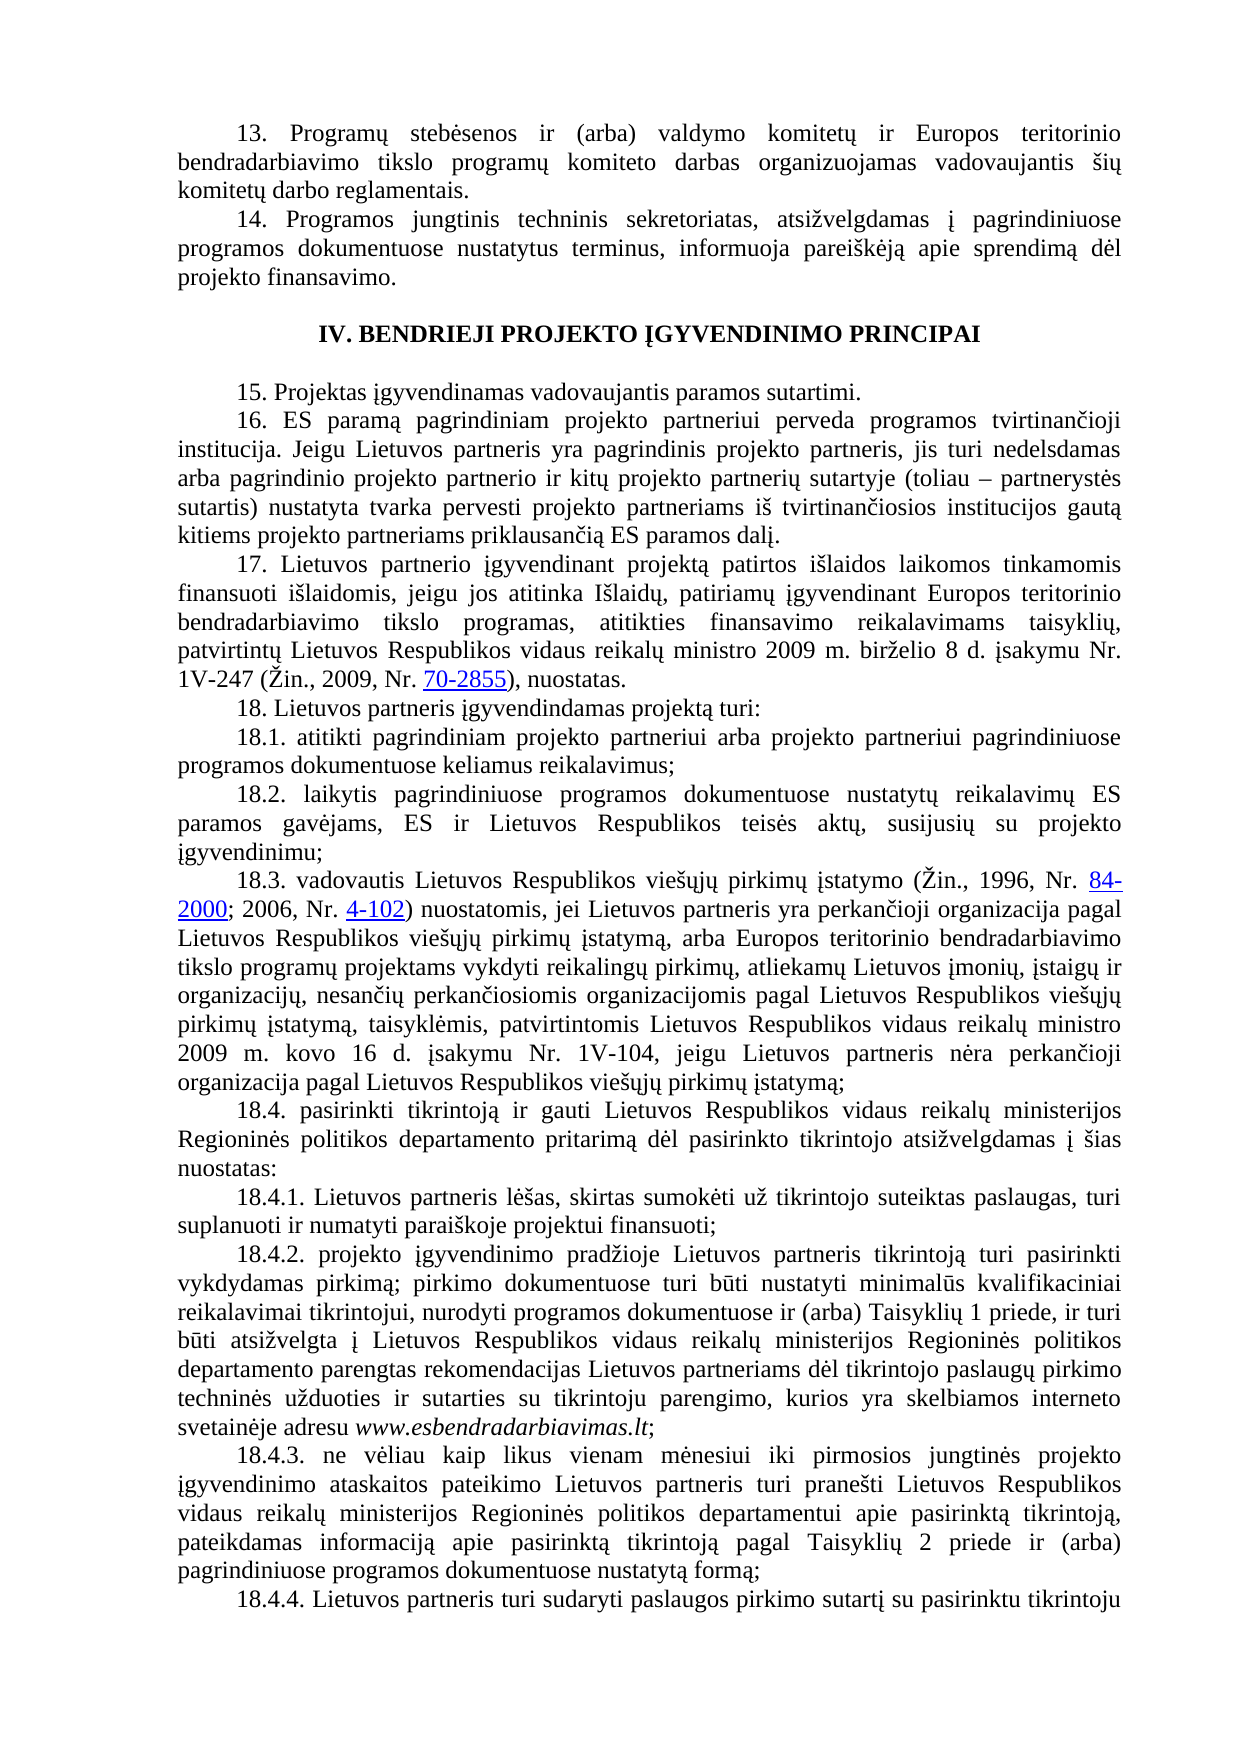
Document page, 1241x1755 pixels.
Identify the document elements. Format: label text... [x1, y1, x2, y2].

text 18. Lietuvos partneris įgyvendindamas projektą turi: [177, 693, 1122, 722]
text 14. Programos jungtinis techninis sekretoriatas, atsižvelgdamas į pagrindiniuose programos dokumentuose nustatytus terminus, informuoja pareiškėją apie sprendimą dėl projekto finansavimo. [177, 204, 1122, 291]
text IV. BENDRIEJI PROJEKTO ĮGYVENDINIMO PRINCIPAI [177, 319, 1122, 348]
text 16. ES paramą pagrindiniam projekto partneriui perveda programos tvirtinančioji institucija. Jeigu Lietuvos partneris yra pagrindinis projekto partneris, jis turi nedelsdamas arba pagrindinio projekto partnerio ir kitų projekto partnerių sutartyje (toliau – partnerystės sutartis) nustatyta tvarka pervesti projekto partneriams iš tvirtinančiosios institucijos gautą kitiems projekto partneriams priklausančią ES paramos dalį. [177, 406, 1122, 549]
text 13. Programų stebėsenos ir (arba) valdymo komitetų ir Europos teritorinio bendradarbiavimo tikslo programų komiteto darbas organizuojamas vadovaujantis šių komitetų darbo reglamentais. [177, 118, 1122, 204]
text 18.4.4. Lietuvos partneris turi sudaryti paslaugos pirkimo sutartį su pasirinktu tikrintoju [177, 1584, 1122, 1613]
text 18.4. pasirinkti tikrintoją ir gauti Lietuvos Respublikos vidaus reikalų ministerijos Regioninės politikos departamento pritarimą dėl pasirinkto tikrintojo atsižvelgdamas į šias nuostatas: [177, 1096, 1122, 1182]
text 18.2. laikytis pagrindiniuose programos dokumentuose nustatytų reikalavimų ES paramos gavėjams, ES ir Lietuvos Respublikos teisės aktų, susijusių su projekto įgyvendinimu; [177, 779, 1122, 866]
text 18.4.3. ne vėliau kaip likus vienam mėnesiui iki pirmosios jungtinės projekto įgyvendinimo ataskaitos pateikimo Lietuvos partneris turi pranešti Lietuvos Respublikos vidaus reikalų ministerijos Regioninės politikos departamentui apie pasirinktą tikrintoją, pateikdamas informaciją apie pasirinktą tikrintoją pagal Taisyklių 2 priede ir (arba) pagrindiniuose programos dokumentuose nustatytą formą; [177, 1441, 1122, 1584]
text 18.3. vadovautis Lietuvos Respublikos viešųjų pirkimų įstatymo (Žin., 1996, Nr. 84-2000; 2006, Nr. 4-102) nuostatomis, jei Lietuvos partneris yra perkančioji organizacija pagal Lietuvos Respublikos viešųjų pirkimų įstatymą, arba Europos teritorinio bendradarbiavimo tikslo programų projektams vykdyti reikalingų pirkimų, atliekamų Lietuvos įmonių, įstaigų ir organizacijų, nesančių perkančiosiomis organizacijomis pagal Lietuvos Respublikos viešųjų pirkimų įstatymą, taisyklėmis, patvirtintomis Lietuvos Respublikos vidaus reikalų ministro 2009 m. kovo 16 d. įsakymu Nr. 1V-104, jeigu Lietuvos partneris nėra perkančioji organizacija pagal Lietuvos Respublikos viešųjų pirkimų įstatymą; [177, 866, 1122, 1096]
text 18.4.1. Lietuvos partneris lėšas, skirtas sumokėti už tikrintojo suteiktas paslaugas, turi suplanuoti ir numatyti paraiškoje projektui finansuoti; [177, 1182, 1122, 1239]
text 18.1. atitikti pagrindiniam projekto partneriui arba projekto partneriui pagrindiniuose programos dokumentuose keliamus reikalavimus; [177, 722, 1122, 779]
text 17. Lietuvos partnerio įgyvendinant projektą patirtos išlaidos laikomos tinkamomis finansuoti išlaidomis, jeigu jos atitinka Išlaidų, patiriamų įgyvendinant Europos teritorinio bendradarbiavimo tikslo programas, atitikties finansavimo reikalavimams taisyklių, patvirtintų Lietuvos Respublikos vidaus reikalų ministro 2009 m. birželio 8 d. įsakymu Nr. 1V-247 (Žin., 2009, Nr. 70-2855), nuostatas. [177, 549, 1122, 693]
text 15. Projektas įgyvendinamas vadovaujantis paramos sutartimi. [177, 377, 1122, 406]
text 18.4.2. projekto įgyvendinimo pradžioje Lietuvos partneris tikrintoją turi pasirinkti vykdydamas pirkimą; pirkimo dokumentuose turi būti nustatyti minimalūs kvalifikaciniai reikalavimai tikrintojui, nurodyti programos dokumentuose ir (arba) Taisyklių 1 priede, ir turi būti atsižvelgta į Lietuvos Respublikos vidaus reikalų ministerijos Regioninės politikos departamento parengtas rekomendacijas Lietuvos partneriams dėl tikrintojo paslaugų pirkimo techninės užduoties ir sutarties su tikrintoju parengimo, kurios yra skelbiamos interneto svetainėje adresu www.esbendradarbiavimas.lt; [177, 1239, 1122, 1441]
